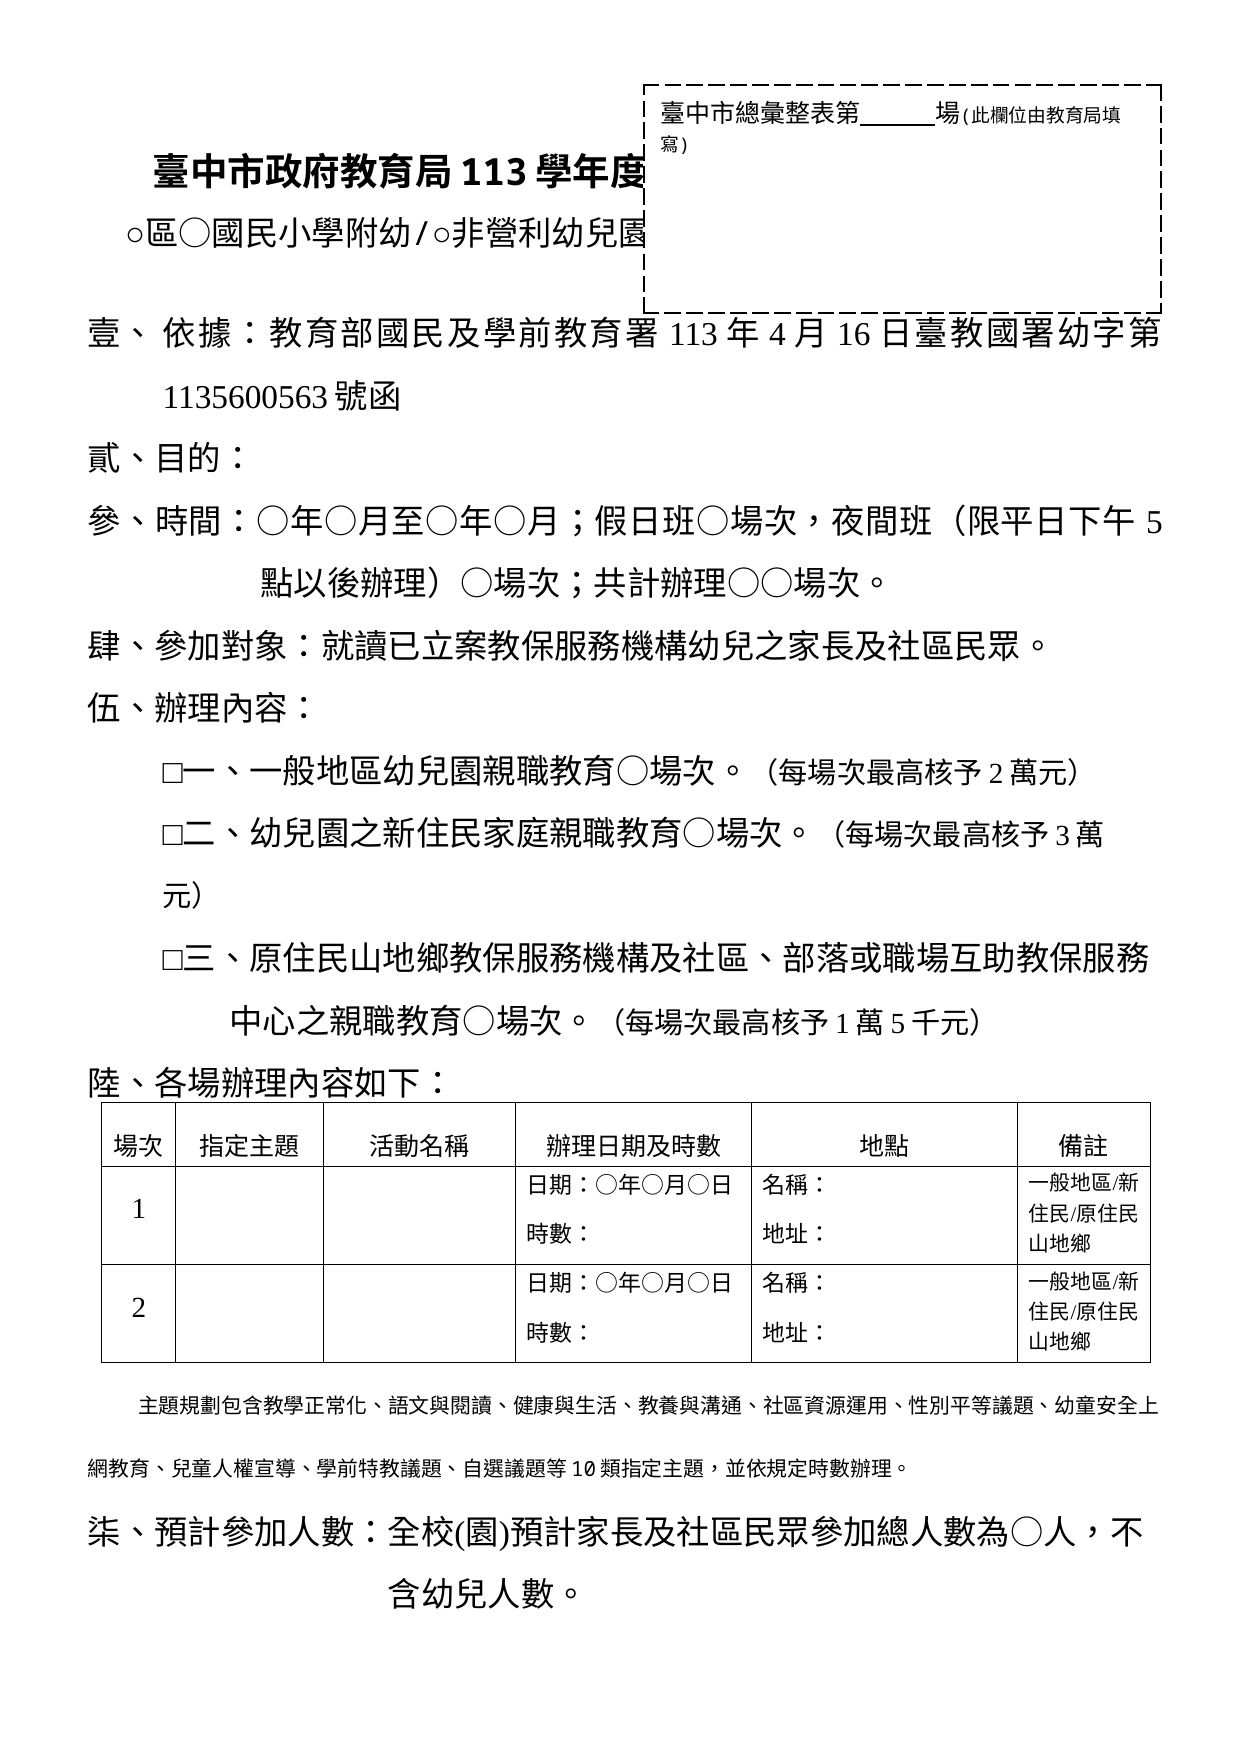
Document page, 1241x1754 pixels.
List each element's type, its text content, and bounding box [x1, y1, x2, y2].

table_cell 一般地區/新住民/原住民山地鄉 [1018, 1167, 1150, 1264]
table_cell 2 [102, 1265, 175, 1362]
text 伍、辦理內容： [87, 664, 1162, 727]
table_cell 日期：○年○月○日 時數： [516, 1265, 751, 1362]
text 陸、各場辦理內容如下： [87, 1039, 1162, 1102]
table_cell [324, 1265, 515, 1362]
text 主題規劃包含教學正常化、語文與閱讀、健康與生活、教養與溝通、社區資源運用、性別平等議題、幼童安全上網教育、兒童人權宣導、學前特教議題、自選議題等10類指定主題，並依規定時數辦理。 [87, 1363, 1162, 1488]
table_header 場次 [102, 1103, 175, 1166]
text 臺中市政府教育局113學年度推動教保服務機構親職教育 [87, 84, 1162, 314]
table_header 指定主題 [176, 1103, 323, 1166]
table_cell 一般地區/新住民/原住民山地鄉 [1018, 1265, 1150, 1362]
table_header 備註 [1018, 1103, 1150, 1166]
text 肆、參加對象：就讀已立案教保服務機構幼兒之家長及社區民眾。 [87, 602, 1162, 664]
table_cell 1 [102, 1167, 175, 1264]
text 貳、目的： [87, 414, 1162, 477]
table_header 活動名稱 [324, 1103, 515, 1166]
table_header 辦理日期及時數 [516, 1103, 751, 1166]
table_cell [176, 1265, 323, 1362]
table_header 地點 [752, 1103, 1017, 1166]
table_cell [176, 1167, 323, 1264]
text 臺中市總彙整表第 場(此欄位由教育局填寫) [660, 93, 1145, 157]
text ○區○國民小學附幼/○非營利幼兒園/○職場互助教保服務中心計畫書 [87, 189, 643, 252]
table_cell [324, 1167, 515, 1264]
table_cell 名稱： 地址： [752, 1167, 1017, 1264]
text □三、原住民山地鄉教保服務機構及社區、部落或職場互助教保服務中心之親職教育○場次。（每場次最高核予1萬5千元） [162, 914, 1162, 1039]
text 柒、預計參加人數：全校(園)預計家長及社區民眾參加總人數為○人，不含幼兒人數。 [87, 1488, 1162, 1613]
list 依據：教育部國民及學前教育署113年4月16日臺教國署幼字第1135600563號函 [87, 289, 1162, 414]
text □二、幼兒園之新住民家庭親職教育○場次。（每場次最高核予3萬元） [162, 789, 1162, 914]
table_cell 日期：○年○月○日 時數： [516, 1167, 751, 1264]
text □一、一般地區幼兒園親職教育○場次。（每場次最高核予2萬元） [162, 727, 1162, 789]
table_cell 名稱： 地址： [752, 1265, 1017, 1362]
text 參、時間：○年○月至○年○月；假日班○場次，夜間班（限平日下午5點以後辦理）○場次；共計辦理○○場次。 [87, 477, 1162, 602]
